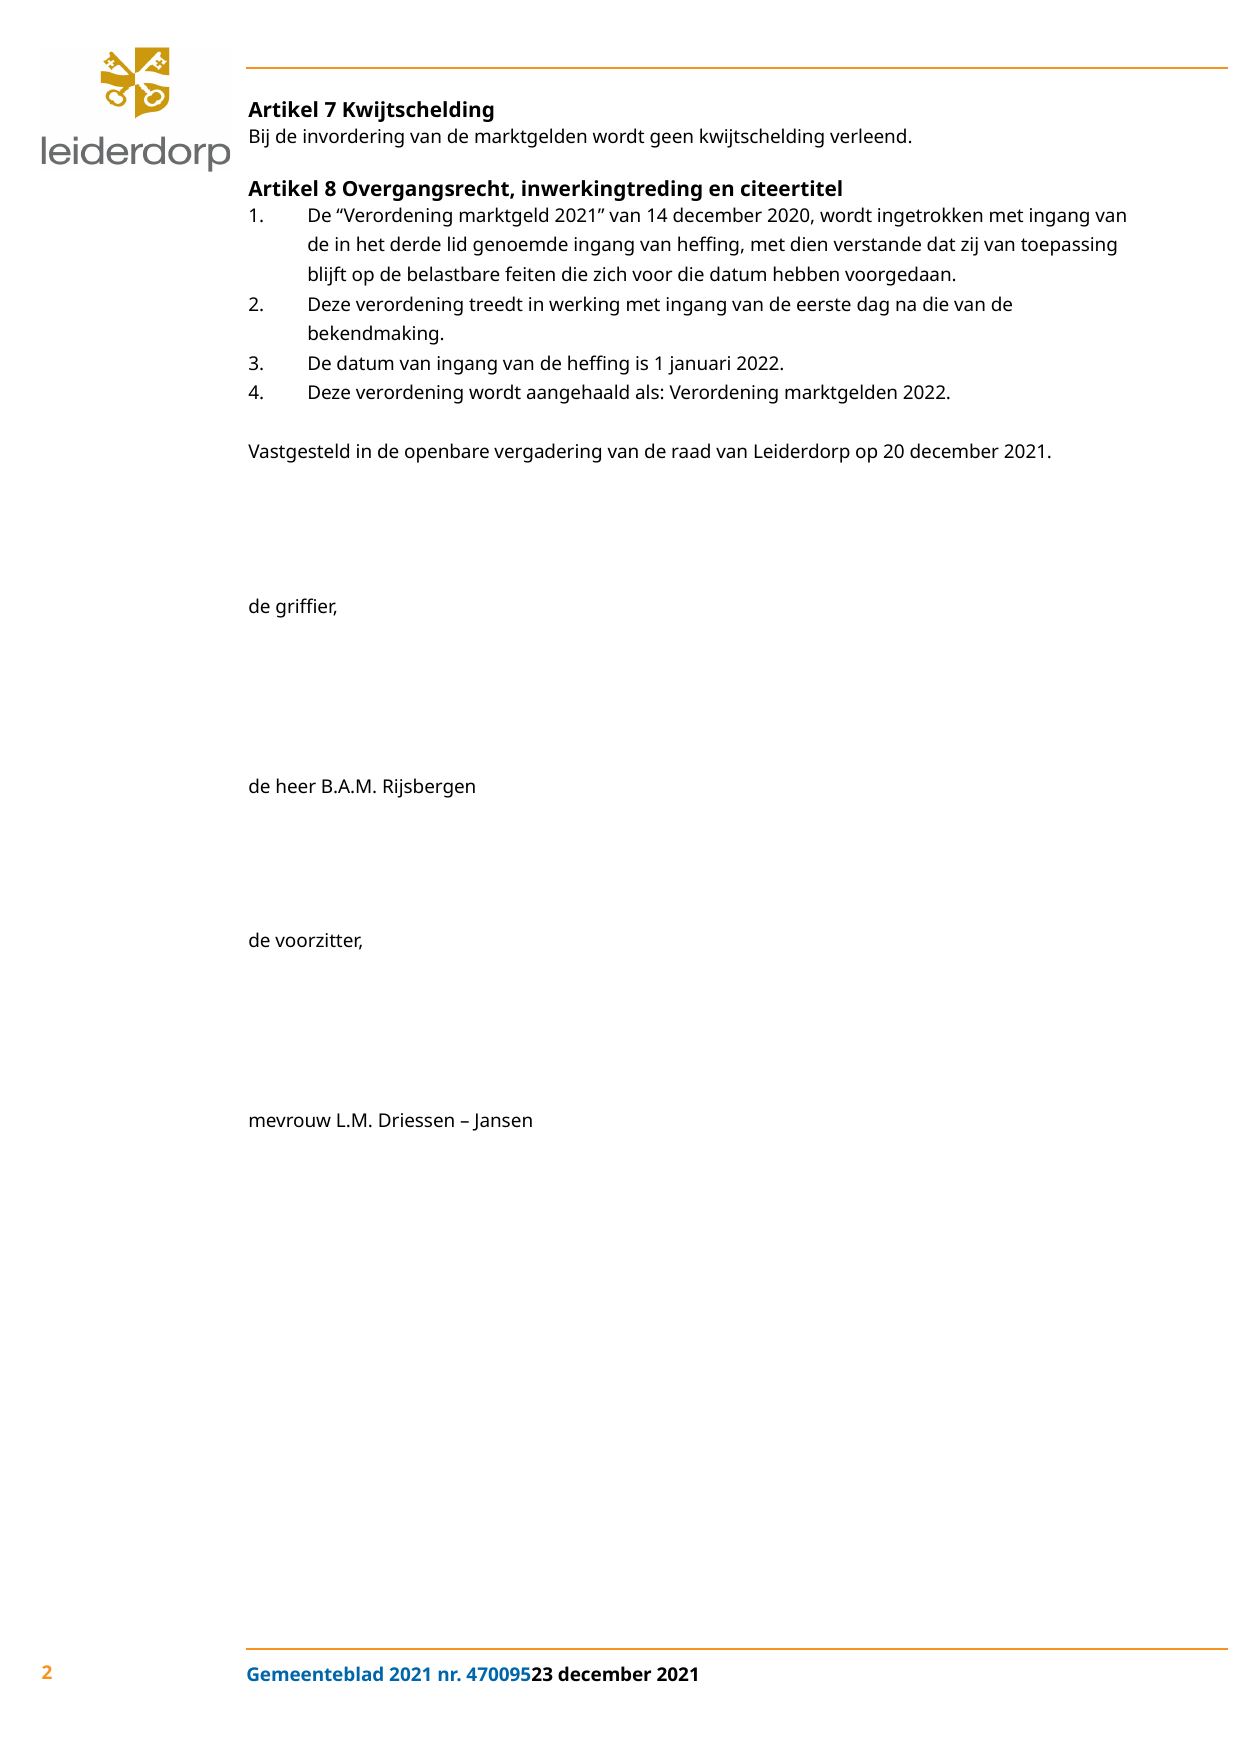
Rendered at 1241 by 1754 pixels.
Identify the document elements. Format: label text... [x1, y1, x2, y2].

text Artikel 8 Overgangsrecht, inwerkingtreding en citeertitel [248, 174, 1152, 202]
picture [41, 47, 231, 172]
text Bij de invordering van de marktgelden wordt geen kwijtschelding verleend. [248, 123, 1152, 149]
text Artikel 7 Kwijtschelding [248, 95, 1152, 123]
text Vastgesteld in de openbare vergadering van de raad van Leiderdorp op 20 december 2021. [248, 439, 1152, 464]
list Deze verordening treedt in werking met ingang van de eerste dag na die van de bekendmaking. [248, 291, 1152, 346]
text de griffier, [248, 593, 1152, 619]
list De datum van ingang van de heffing is 1 januari 2022. [248, 350, 1152, 376]
list De “Verordening marktgeld 2021” van 14 december 2020, wordt ingetrokken met ingang van de in het derde lid genoemde ingang van heffing, met dien verstande dat zij van toepassing blijft op de belastbare feiten die zich voor die datum hebben voorgedaan. [248, 202, 1152, 287]
list Deze verordening wordt aangehaald als: Verordening marktgelden 2022. [248, 379, 1152, 405]
text mevrouw L.M. Driessen – Jansen [248, 1108, 1152, 1133]
text de voorzitter, [248, 928, 1152, 953]
text de heer B.A.M. Rijsbergen [248, 773, 1152, 799]
